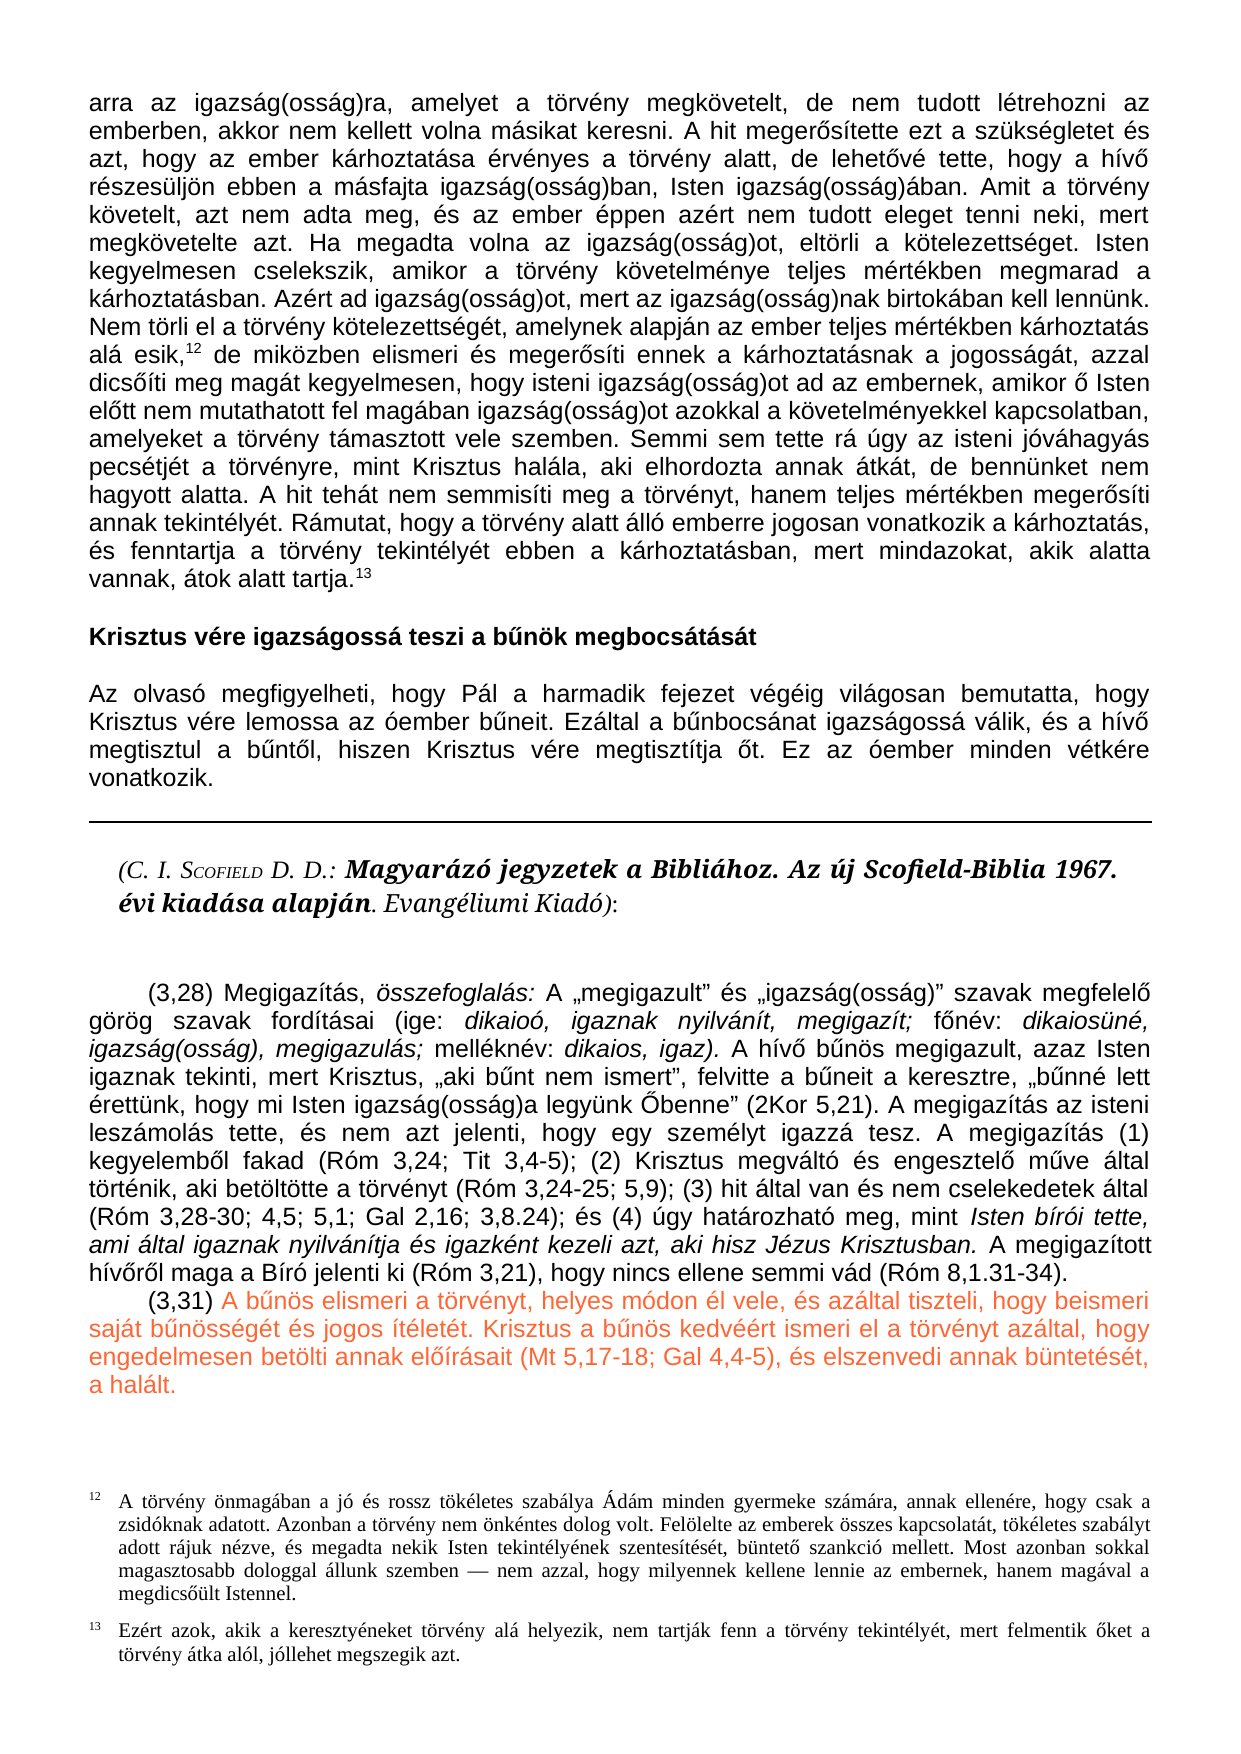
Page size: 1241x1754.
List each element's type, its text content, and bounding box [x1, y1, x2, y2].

text arra az igazság(osság)ra, amelyet a törvény megkövetelt, de nem tudott létrehozni az emberben, akkor nem kellett volna másikat keresni. A hit megerősítette ezt a szükségletet és azt, hogy az ember kárhoztatása érvényes a törvény alatt, de lehetővé tette, hogy a hívő részesüljön ebben a másfajta igazság(osság)ban, Isten igazság(osság)ában. Amit a törvény követelt, azt nem adta meg, és az ember éppen azért nem tudott eleget tenni neki, mert megkövetelte azt. Ha megadta volna az igazság(osság)ot, eltörli a kötelezettséget. Isten kegyelmesen cselekszik, amikor a törvény követelménye teljes mértékben megmarad a kárhoztatásban. Azért ad igazság(osság)ot, mert az igazság(osság)nak birtokában kell lennünk. Nem törli el a törvény kötelezettségét, amelynek alapján az ember teljes mértékben kárhoztatás alá esik, de miközben elismeri és megerősíti ennek a kárhoztatásnak a jogosságát, azzal dicsőíti meg magát kegyelmesen, hogy isteni igazság(osság)ot ad az embernek, amikor ő Isten előtt nem mutathatott fel magában igazság(osság)ot azokkal a követelményekkel kapcsolatban, amelyeket a törvény támasztott vele szemben. Semmi sem tette rá úgy az isteni jóváhagyás pecsétjét a törvényre, mint Krisztus halála, aki elhordozta annak átkát, de bennünket nem hagyott alatta. A hit tehát nem semmisíti meg a törvényt, hanem teljes mértékben megerősíti annak tekintélyét. Rámutat, hogy a törvény alatt álló emberre jogosan vonatkozik a kárhoztatás, és fenntartja a törvény tekintélyét ebben a kárhoztatásban, mert mindazokat, akik alatta vannak, átok alatt tartja. [88, 88, 1152, 593]
text Az olvasó megfigyelheti, hogy Pál a harmadik fejezet végéig világosan bemutatta, hogy Krisztus vére lemossa az óember bűneit. Ezáltal a bűnbocsánat igazságossá válik, és a hívő megtisztul a bűntől, hiszen Krisztus vére megtisztítja őt. Ez az óember minden vétkére vonatkozik. [88, 680, 1152, 792]
text A törvény önmagában a jó és rossz tökéletes szabálya Ádám minden gyermeke számára, annak ellenére, hogy csak a zsidóknak adatott. Azonban a törvény nem önkéntes dolog volt. Felölelte az emberek összes kapcsolatát, tökéletes szabályt adott rájuk nézve, és megadta nekik Isten tekintélyének szentesítését, büntető szankció mellett. Most azonban sokkal magasztosabb dologgal állunk szemben — nem azzal, hogy milyennek kellene lennie az embernek, hanem magával a megdicsőült Istennel. [88, 1489, 1152, 1604]
text Ezért azok, akik a keresztyéneket törvény alá helyezik, nem tartják fenn a törvény tekintélyét, mert felmentik őket a törvény átka alól, jóllehet megszegik azt. [88, 1619, 1152, 1665]
text (3,31) A bűnös elismeri a törvényt, helyes módon él vele, és azáltal tiszteli, hogy beismeri saját bűnösségét és jogos ítéletét. Krisztus a bűnös kedvéért ismeri el a törvényt azáltal, hogy engedelmesen betölti annak előírásait (Mt 5,17-18; Gal 4,4-5), és elszenvedi annak büntetését, a halált. [88, 1287, 1152, 1399]
text (C. I. Scofield D. D.: Magyarázó jegyzetek a Bibliához. Az új Scofield-Biblia 1967. évi kiadása alapján. Evangéliumi Kiadó): [88, 822, 1152, 949]
text (3,28) Megigazítás, összefoglalás: A „megigazult” és „igazság(osság)” szavak megfelelő görög szavak fordításai (ige: dikaioó, igaznak nyilvánít, megigazít; főnév: dikaiosüné, igazság(osság), megigazulás; melléknév: dikaios, igaz). A hívő bűnös megigazult, azaz Isten igaznak tekinti, mert Krisztus, „aki bűnt nem ismert”, felvitte a bűneit a keresztre, „bűnné lett érettünk, hogy mi Isten igazság(osság)a legyünk Őbenne” (2Kor 5,21). A megigazítás az isteni leszámolás tette, és nem azt jelenti, hogy egy személyt igazzá tesz. A megigazítás (1) kegyelemből fakad (Róm 3,24; Tit 3,4-5); (2) Krisztus megváltó és engesztelő műve által történik, aki betöltötte a törvényt (Róm 3,24-25; 5,9); (3) hit által van és nem cselekedetek által (Róm 3,28-30; 4,5; 5,1; Gal 2,16; 3,8.24); és (4) úgy határozható meg, mint Isten bírói tette, ami által igaznak nyilvánítja és igazként kezeli azt, aki hisz Jézus Krisztusban. A megigazított hívőről maga a Bíró jelenti ki (Róm 3,21), hogy nincs ellene semmi vád (Róm 8,1.31-34). [88, 979, 1152, 1287]
text Krisztus vére igazságossá teszi a bűnök megbocsátását [88, 622, 1152, 650]
